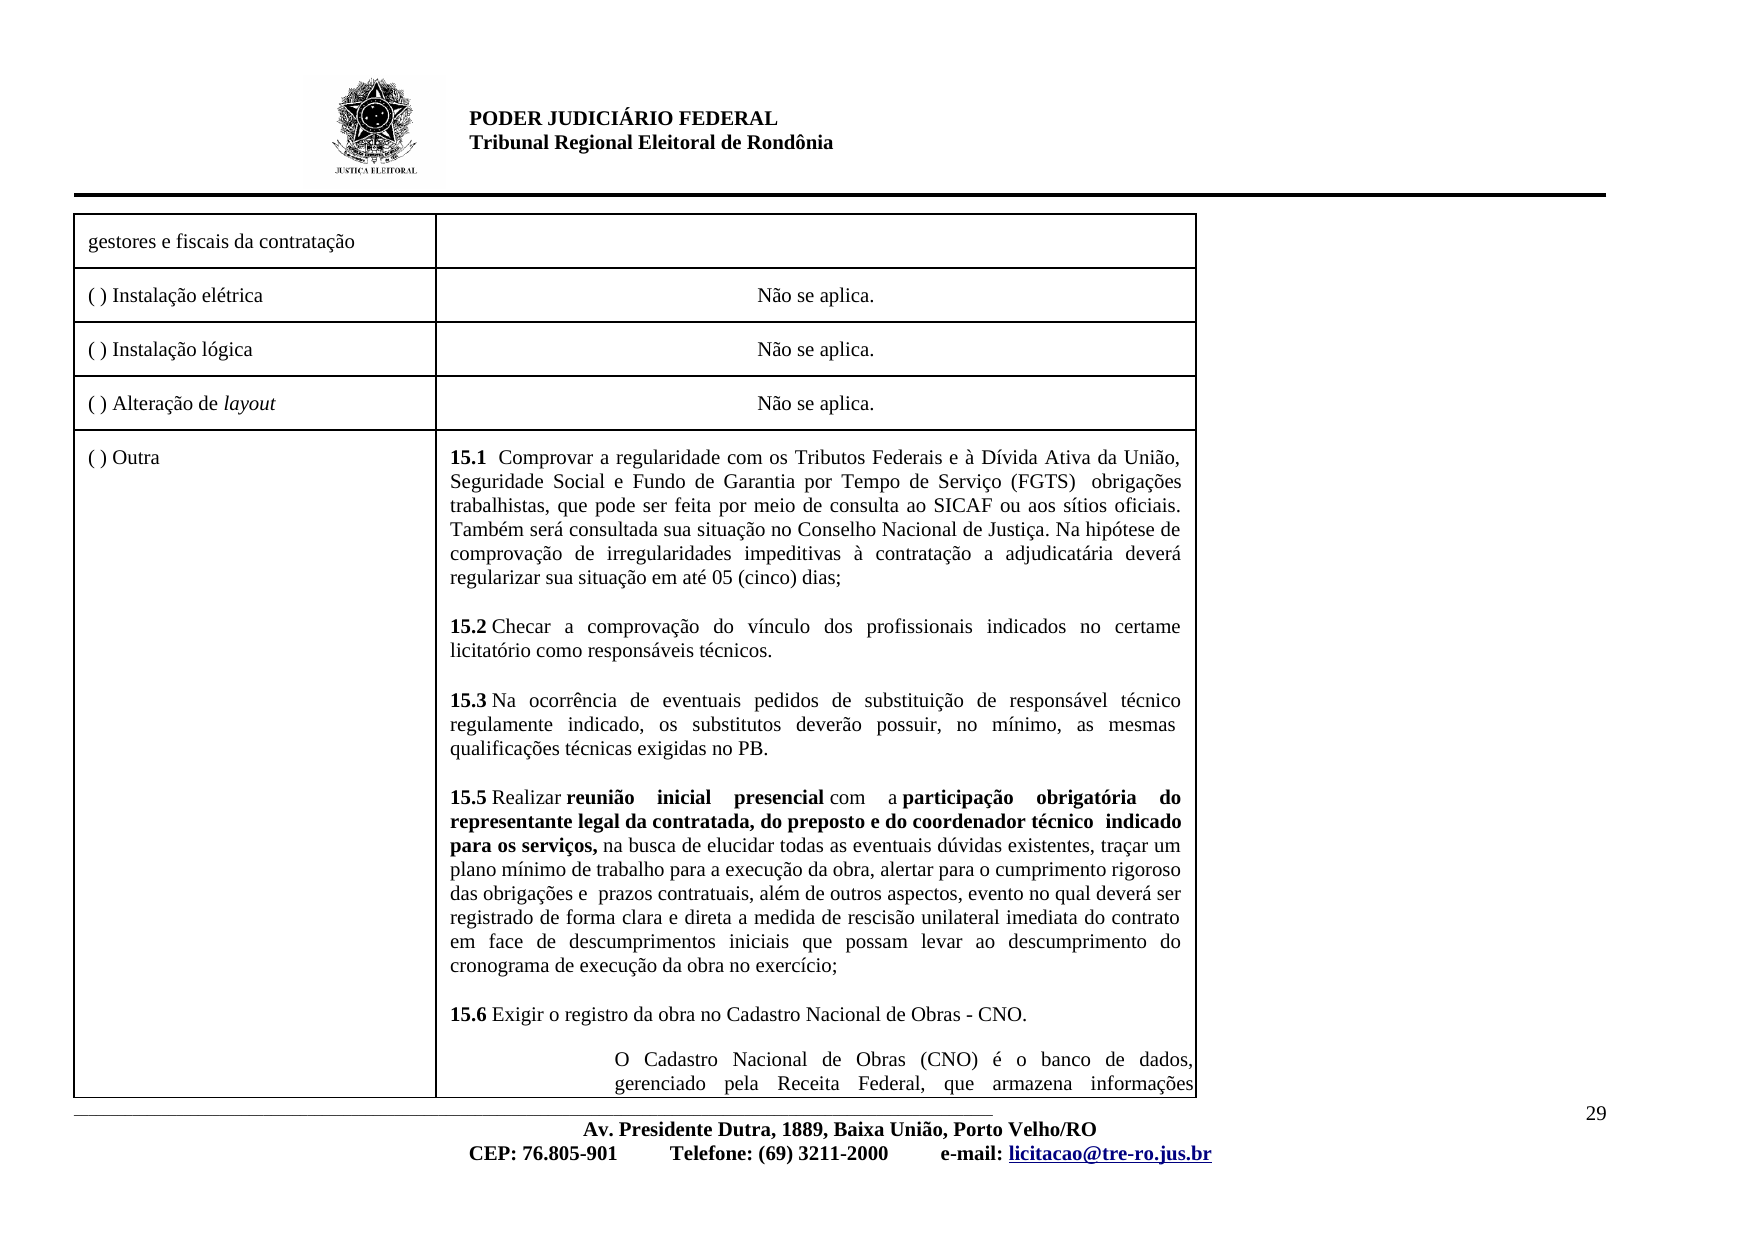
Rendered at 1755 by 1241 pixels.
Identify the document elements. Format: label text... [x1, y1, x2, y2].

table_cell ( ) Instalação lógica [75, 323, 435, 375]
table_cell [437, 215, 1195, 267]
table_cell 15.1 Comprovar a regularidade com os Tributos Federais e à Dívida Ativa da União, Seguridade Social e Fundo de Garantia por Tempo de Serviço (FGTS) obrigações trabalhistas, que pode ser feita por meio de consulta ao SICAF ou aos sítios oficiais. Também será consultada sua situação no Conselho Nacional de Justiça. Na hipótese de comprovação de irregularidades impeditivas à contratação a adjudicatária deverá regularizar sua situação em até 05 (cinco) dias; 15.2 Checar a comprovação do vínculo dos profissionais indicados no certame licitatório como responsáveis técnicos. 15.3 Na ocorrência de eventuais pedidos de substituição de responsável técnico regulamente indicado, os substitutos deverão possuir, no mínimo, as mesmas qualificações técnicas exigidas no PB. 15.5 Realizar reunião inicial presencial com a participação obrigatória do representante legal da contratada, do preposto e do coordenador técnico indicado para os serviços, na busca de elucidar todas as eventuais dúvidas existentes, traçar um plano mínimo de trabalho para a execução da obra, alertar para o cumprimento rigoroso das obrigações e prazos contratuais, além de outros aspectos, evento no qual deverá ser registrado de forma clara e direta a medida de rescisão unilateral imediata do contrato em face de descumprimentos iniciais que possam levar ao descumprimento do cronograma de execução da obra no exercício; 15.6 Exigir o registro da obra no Cadastro Nacional de Obras - CNO. O Cadastro Nacional de Obras (CNO) é o banco de dados, gerenciado pela Receita Federal, que armazena informações [437, 431, 1195, 1097]
table_cell ( ) Instalação elétrica [75, 269, 435, 321]
table_cell Não se aplica. [437, 323, 1195, 375]
table_cell Não se aplica. [437, 269, 1195, 321]
table_cell ( ) Alteração de layout [75, 377, 435, 429]
table_cell gestores e fiscais da contratação [75, 215, 435, 267]
table_cell Não se aplica. [437, 377, 1195, 429]
table_cell ( ) Outra [75, 431, 435, 1097]
